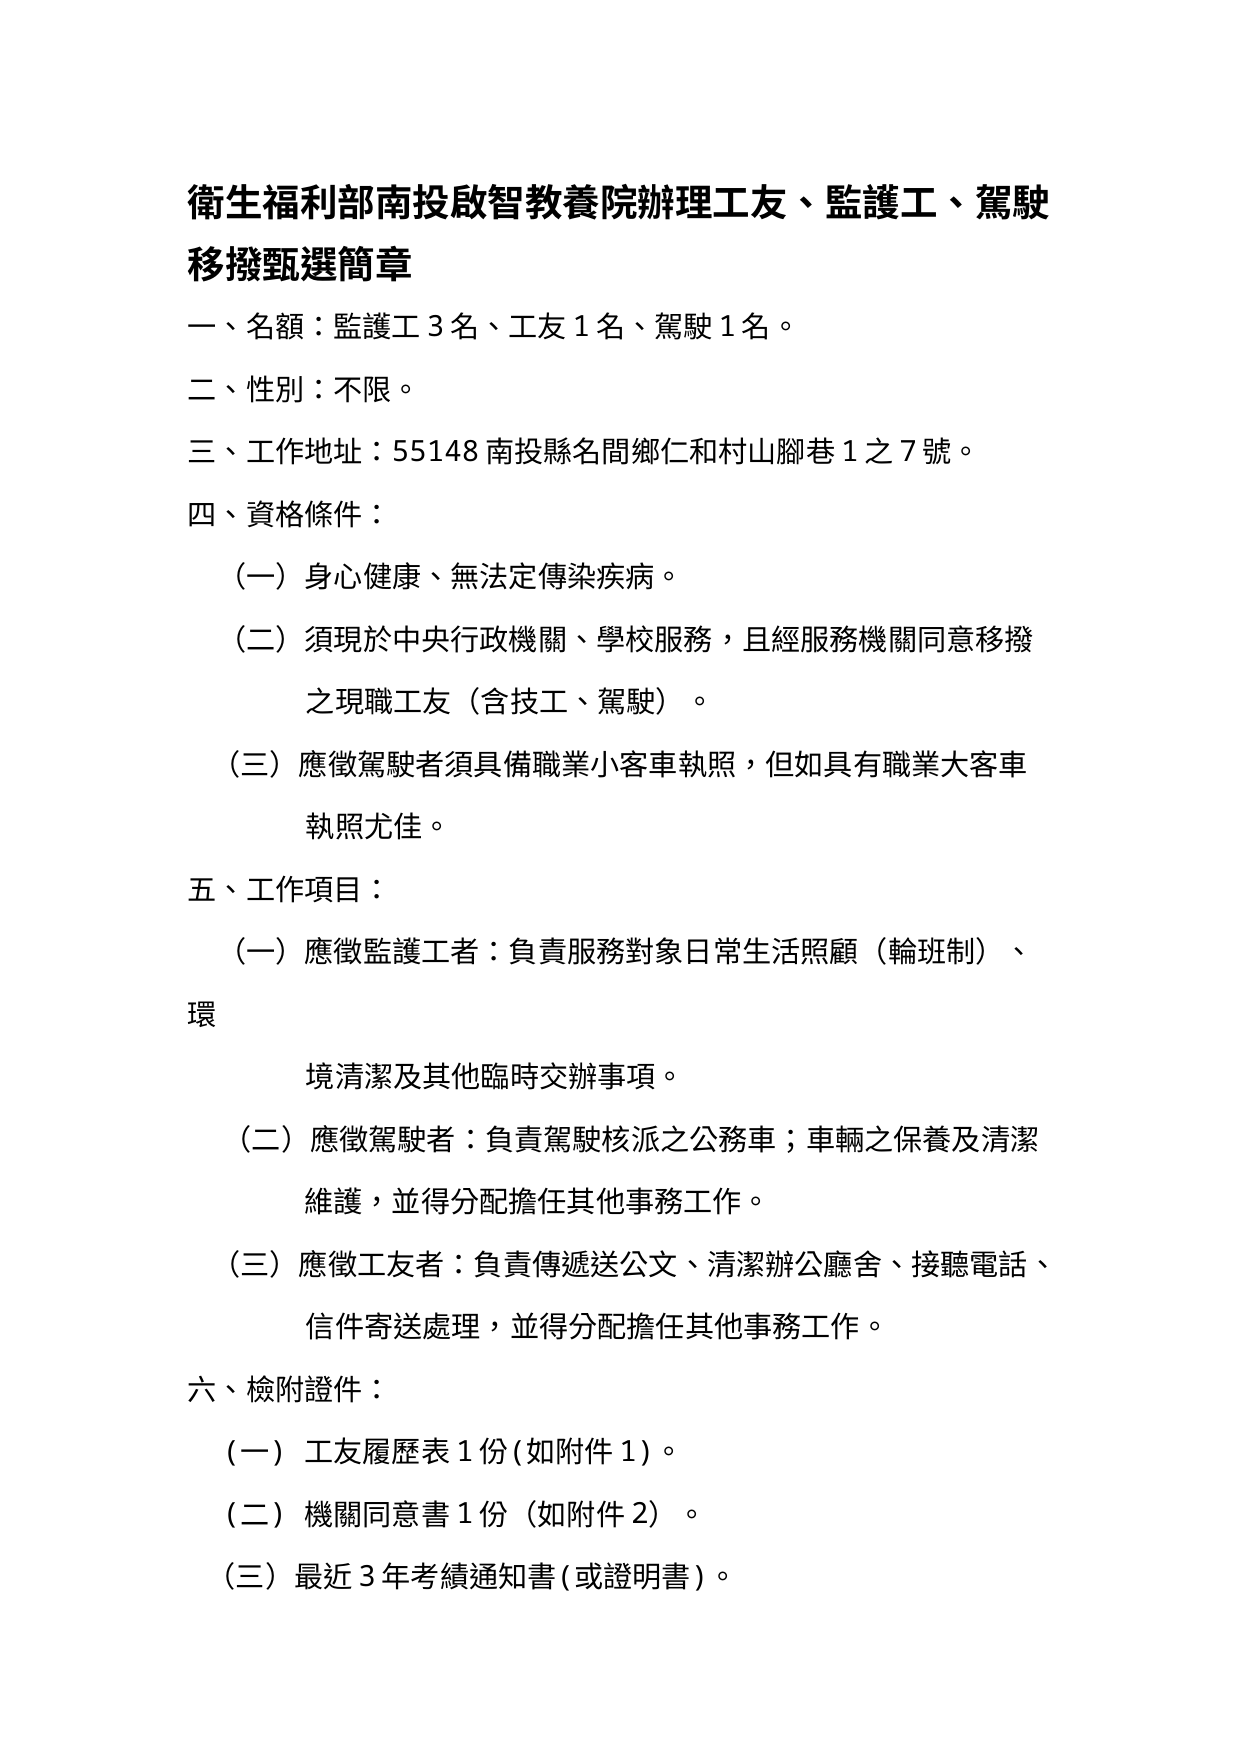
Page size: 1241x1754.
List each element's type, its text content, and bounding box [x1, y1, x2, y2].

text 信件寄送處理，並得分配擔任其他事務工作。 [187, 1283, 1053, 1346]
text （二）應徵駕駛者：負責駕駛核派之公務車；車輛之保養及清潔 [187, 1096, 1053, 1158]
text （三）應徵駕駛者須具備職業小客車執照，但如具有職業大客車 [187, 721, 1053, 783]
text (二) 機關同意書1份（如附件2）。 [187, 1471, 1053, 1533]
text 一、名額：監護工3名、工友1名、駕駛1名。 [187, 283, 1053, 346]
text （一）身心健康、無法定傳染疾病。 [187, 533, 1053, 596]
text 六、檢附證件： [187, 1346, 1053, 1408]
text 境清潔及其他臨時交辦事項。 [187, 1033, 1053, 1096]
text （三）最近3年考績通知書(或證明書)。 [206, 1533, 1053, 1596]
text 之現職工友（含技工、駕駛）。 [187, 658, 1053, 721]
text 五、工作項目： [187, 846, 1053, 908]
text （一）應徵監護工者：負責服務對象日常生活照顧（輪班制）、環 [187, 908, 1053, 1033]
text 四、資格條件： [187, 471, 1053, 533]
text 衛生福利部南投啟智教養院辦理工友、監護工、駕駛移撥甄選簡章 [187, 158, 1053, 283]
text （三）應徵工友者：負責傳遞送公文、清潔辦公廳舍、接聽電話、 [187, 1221, 1053, 1283]
text 三、工作地址：55148南投縣名間鄉仁和村山腳巷1之7號。 [187, 408, 1053, 471]
text 二、性別：不限。 [187, 346, 1053, 408]
text 維護，並得分配擔任其他事務工作。 [187, 1158, 1053, 1221]
text (一) 工友履歷表1份(如附件1)。 [187, 1408, 1053, 1471]
text （二）須現於中央行政機關、學校服務，且經服務機關同意移撥 [187, 596, 1053, 658]
text 執照尤佳。 [187, 783, 1053, 846]
